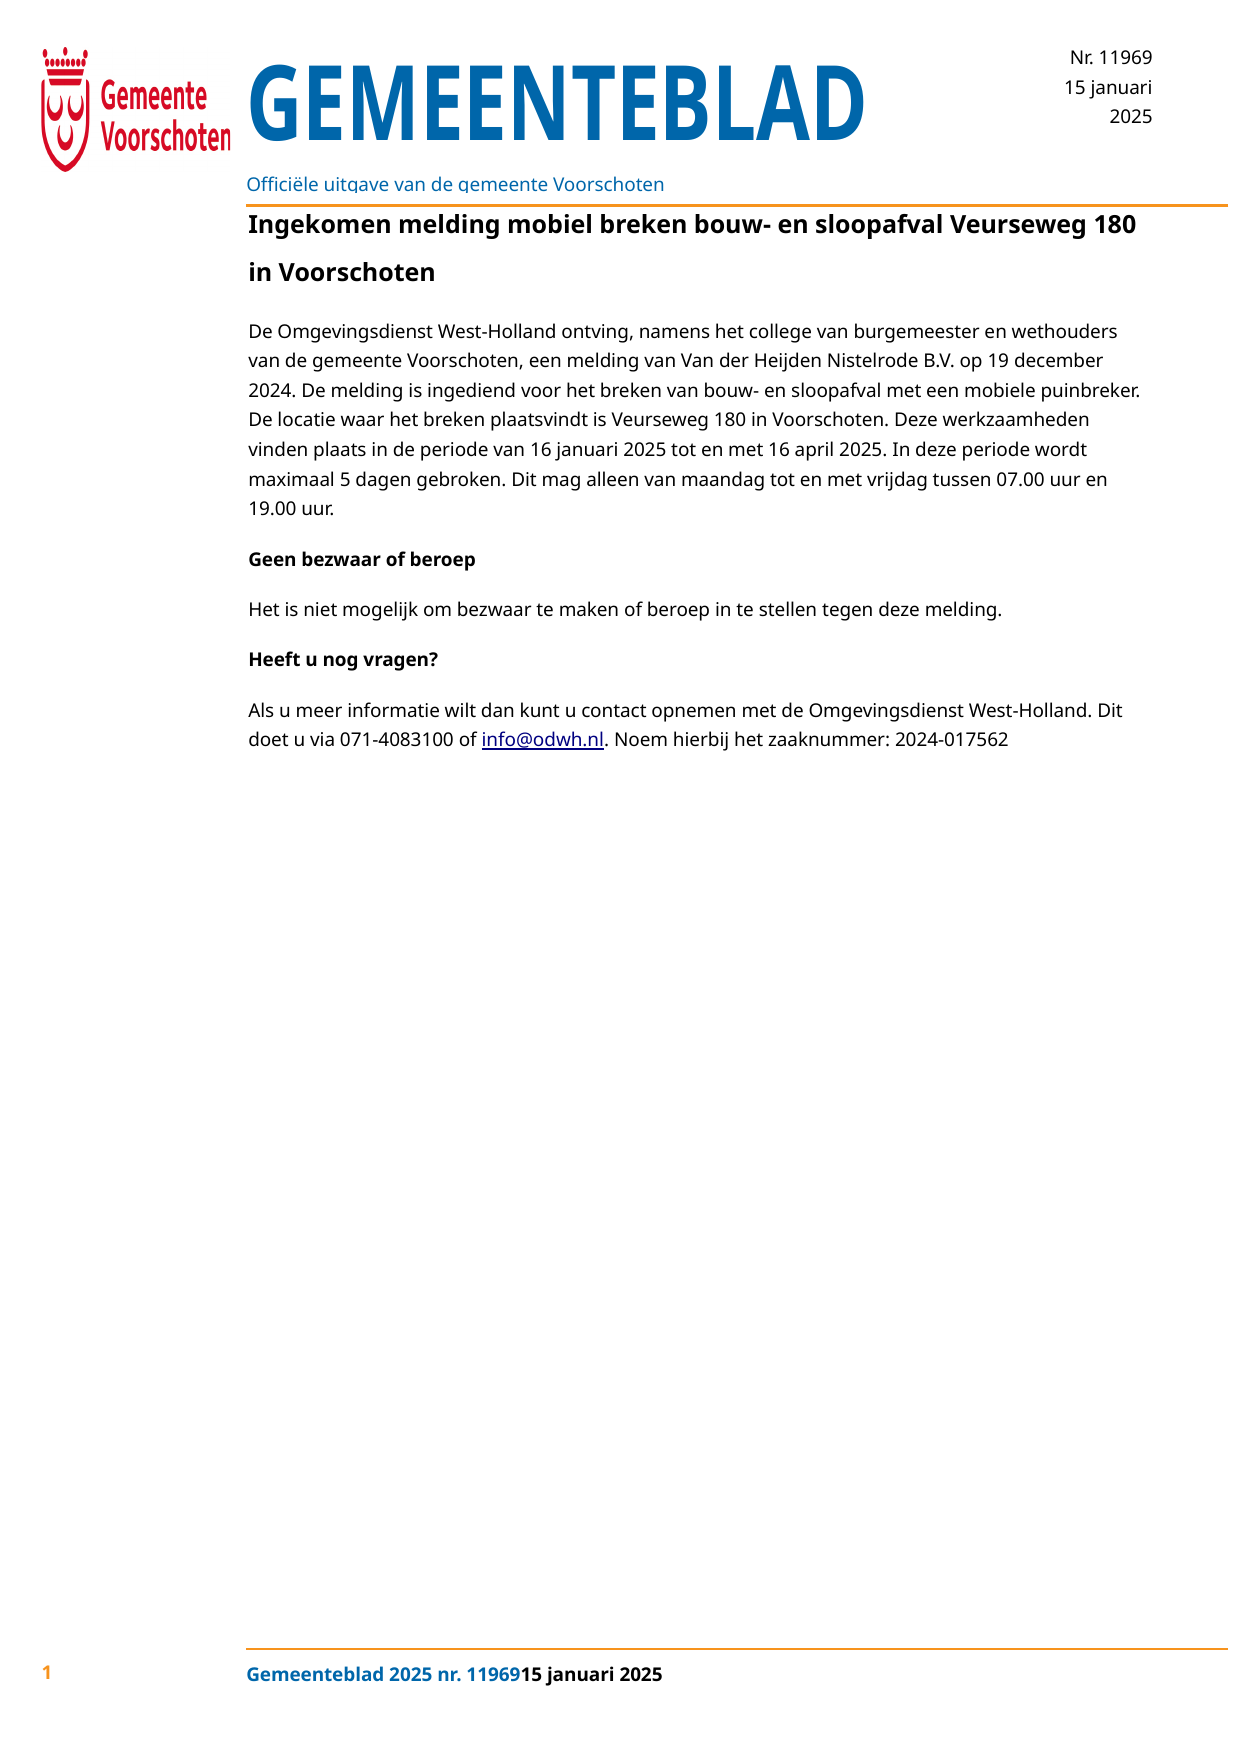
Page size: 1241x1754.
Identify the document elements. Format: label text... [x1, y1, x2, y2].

picture [41, 47, 231, 172]
text Als u meer informatie wilt dan kunt u contact opnemen met de Omgevingsdienst West-Holland. Dit doet u via 071-4083100 of info@odwh.nl. Noem hierbij het zaaknummer: 2024-017562 [248, 697, 1152, 752]
text Het is niet mogelijk om bezwaar te maken of beroep in te stellen tegen deze melding. [248, 596, 1152, 622]
text Ingekomen melding mobiel breken bouw- en sloopafval Veurseweg 180 in Voorschoten [248, 207, 1152, 288]
text De Omgevingsdienst West-Holland ontving, namens het college van burgemeester en wethouders van de gemeente Voorschoten, een melding van Van der Heijden Nistelrode B.V. op 19 december 2024. De melding is ingediend voor het breken van bouw- en sloopafval met een mobiele puinbreker. De locatie waar het breken plaatsvindt is Veurseweg 180 in Voorschoten. Deze werkzaamheden vinden plaats in de periode van 16 januari 2025 tot en met 16 april 2025. In deze periode wordt maximaal 5 dagen gebroken. Dit mag alleen van maandag tot en met vrijdag tussen 07.00 uur en 19.00 uur. [248, 318, 1152, 521]
text Geen bezwaar of beroep [248, 546, 1152, 572]
text Heeft u nog vragen? [248, 647, 1152, 672]
